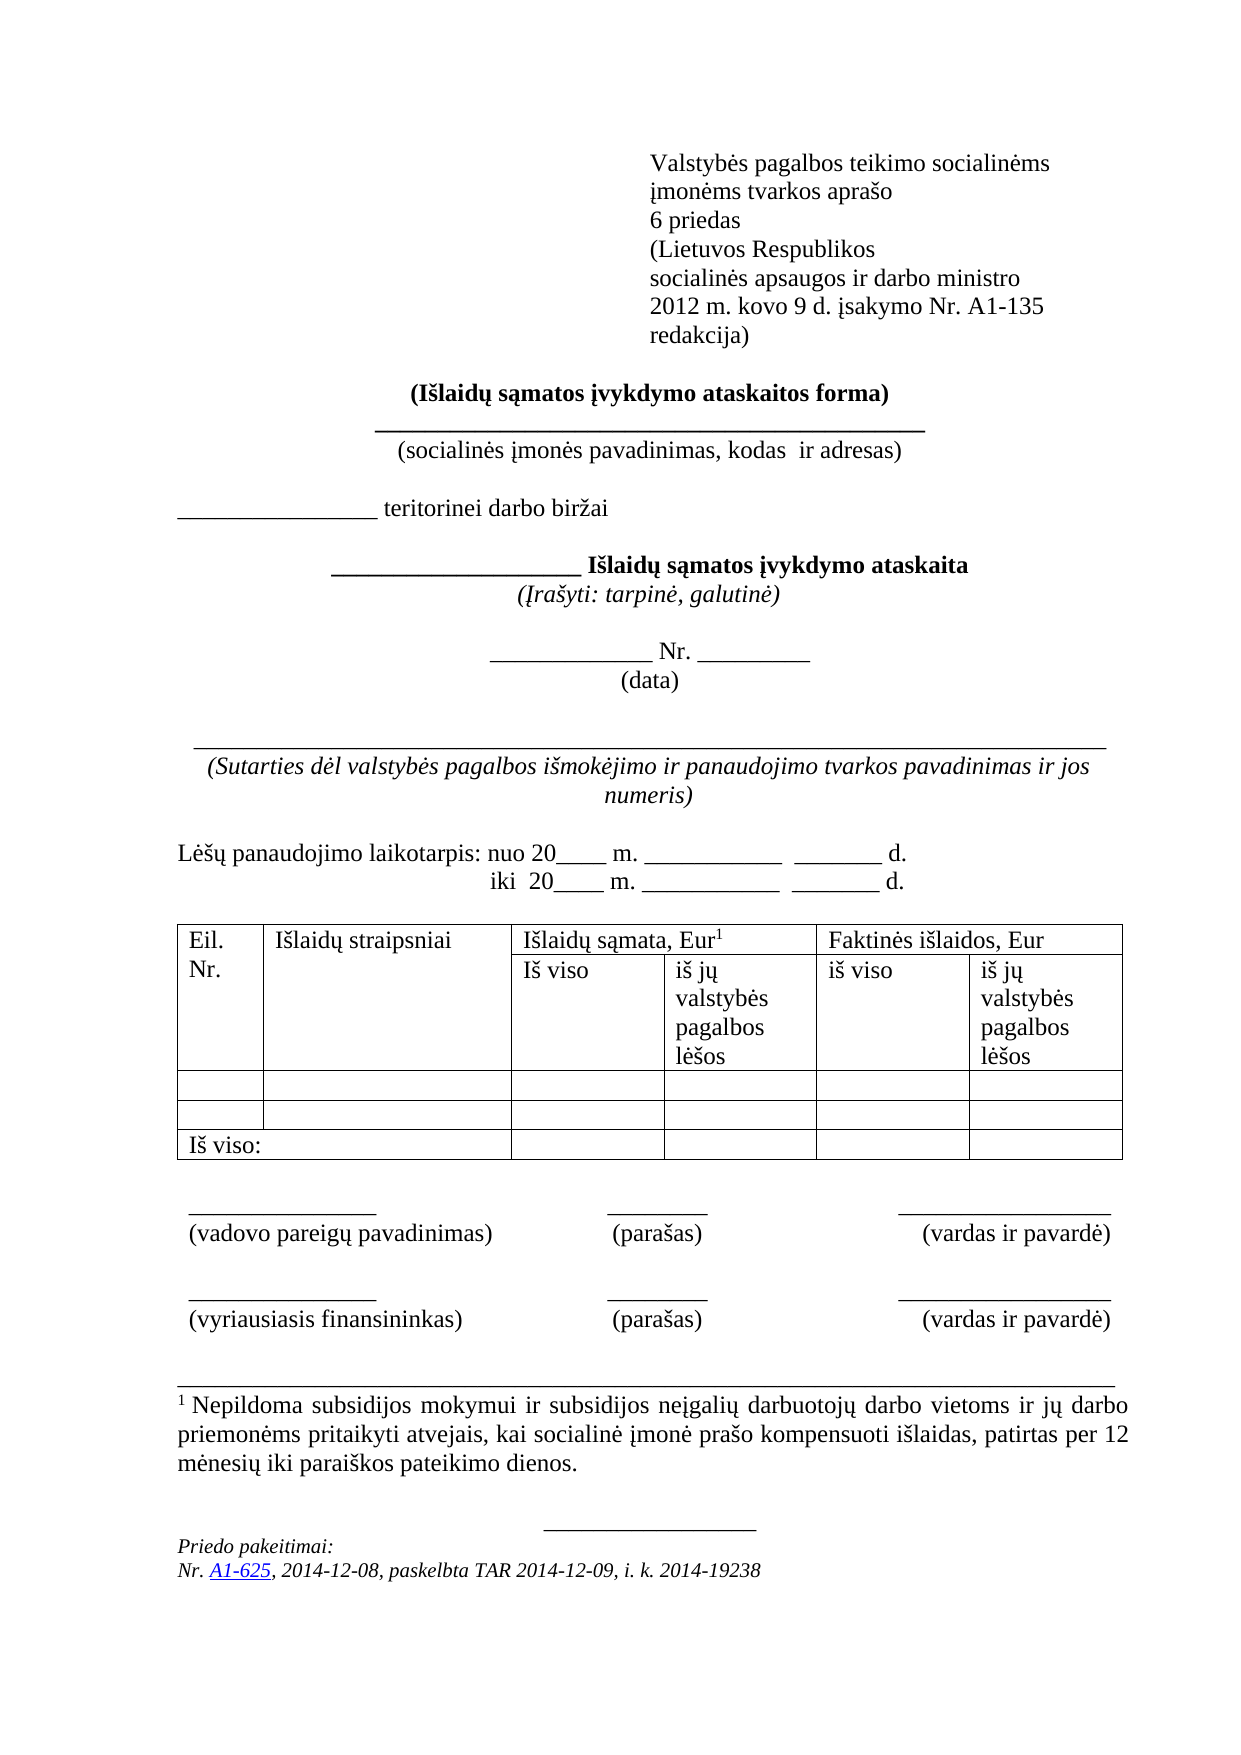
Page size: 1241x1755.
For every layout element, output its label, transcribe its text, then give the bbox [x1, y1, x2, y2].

table_cell Iš viso: [178, 1130, 511, 1159]
text socialinės apsaugos ir darbo ministro [649, 263, 1122, 291]
text (data) [177, 665, 1122, 694]
table_cell [665, 1101, 816, 1129]
table_cell [970, 1130, 1122, 1159]
table_header ________ (parašas) [576, 1189, 738, 1246]
table_header _______________ (vyriausiasis finansininkas) [177, 1275, 576, 1333]
text ___________________________________________________________________________ [177, 1361, 1122, 1390]
text Valstybės pagalbos teikimo socialinėms [649, 148, 1122, 176]
text (socialinės įmonės pavadinimas, kodas ir adresas) [177, 435, 1122, 464]
text _________________ [177, 1505, 1122, 1534]
table_header Išlaidų straipsniai [264, 925, 511, 1070]
table_cell [665, 1130, 816, 1159]
table_cell [264, 1071, 511, 1099]
table_header _______________ (vadovo pareigų pavadinimas) [177, 1189, 576, 1246]
text 6 priedas [649, 205, 1122, 234]
table_header Faktinės išlaidos, Eur [817, 925, 1122, 954]
text (Įrašyti: tarpinė, galutinė) [177, 579, 1122, 608]
table_cell iš jų valstybės pagalbos lėšos [665, 955, 816, 1070]
table_cell [970, 1071, 1122, 1099]
table_cell [817, 1130, 969, 1159]
table_cell iš jų valstybės pagalbos lėšos [970, 955, 1122, 1070]
table_cell [970, 1101, 1122, 1129]
table_cell [178, 1101, 263, 1129]
text (Išlaidų sąmatos įvykdymo ataskaitos forma) [177, 378, 1122, 406]
text ________________ teritorinei darbo biržai [177, 493, 1122, 521]
text Priedo pakeitimai: [177, 1534, 1122, 1558]
table_cell [178, 1071, 263, 1099]
text Lėšų panaudojimo laikotarpis: nuo 20____ m. ___________ _______ d. [177, 838, 1122, 866]
text įmonėms tvarkos aprašo [649, 176, 1122, 205]
table_cell [817, 1071, 969, 1099]
table_header Išlaidų sąmata, Eur1 [512, 925, 816, 954]
table_cell [665, 1071, 816, 1099]
text 1 Nepildoma subsidijos mokymui ir subsidijos neįgalių darbuotojų darbo vietoms ir jų darbo priemonėms pritaikyti atvejais, kai socialinė įmonė prašo kompensuoti išlaidas, patirtas per 12 mėnesių iki paraiškos pateikimo dienos. [177, 1390, 1130, 1476]
table_cell Iš viso [512, 955, 664, 1070]
text _________________________________________________________________________ [177, 723, 1122, 751]
text redakcija) [649, 320, 1122, 349]
table_header ________ (parašas) [576, 1275, 738, 1333]
table_cell [512, 1101, 664, 1129]
table_header _________________ (vardas ir pavardė) [739, 1275, 1122, 1333]
text iki 20____ m. ___________ _______ d. [312, 866, 1122, 895]
text _____________ Nr. _________ [177, 636, 1122, 665]
table_header _________________ (vardas ir pavardė) [739, 1189, 1122, 1246]
text (Lietuvos Respublikos [649, 234, 1122, 263]
text Nr. A1-625, 2014-12-08, paskelbta TAR 2014-12-09, i. k. 2014-19238 [177, 1558, 1122, 1582]
table_cell [512, 1071, 664, 1099]
table_cell [817, 1101, 969, 1129]
table_cell [512, 1130, 664, 1159]
text 2012 m. kovo 9 d. įsakymo Nr. A1-135 [649, 291, 1122, 320]
table_cell iš viso [817, 955, 969, 1070]
text (Sutarties dėl valstybės pagalbos išmokėjimo ir panaudojimo tvarkos pavadinimas ir jos numeris) [177, 751, 1122, 809]
table_header Eil. Nr. [178, 925, 263, 1070]
text ____________________ Išlaidų sąmatos įvykdymo ataskaita [177, 550, 1122, 579]
table_cell [264, 1101, 511, 1129]
text ____________________________________________ [177, 406, 1122, 435]
